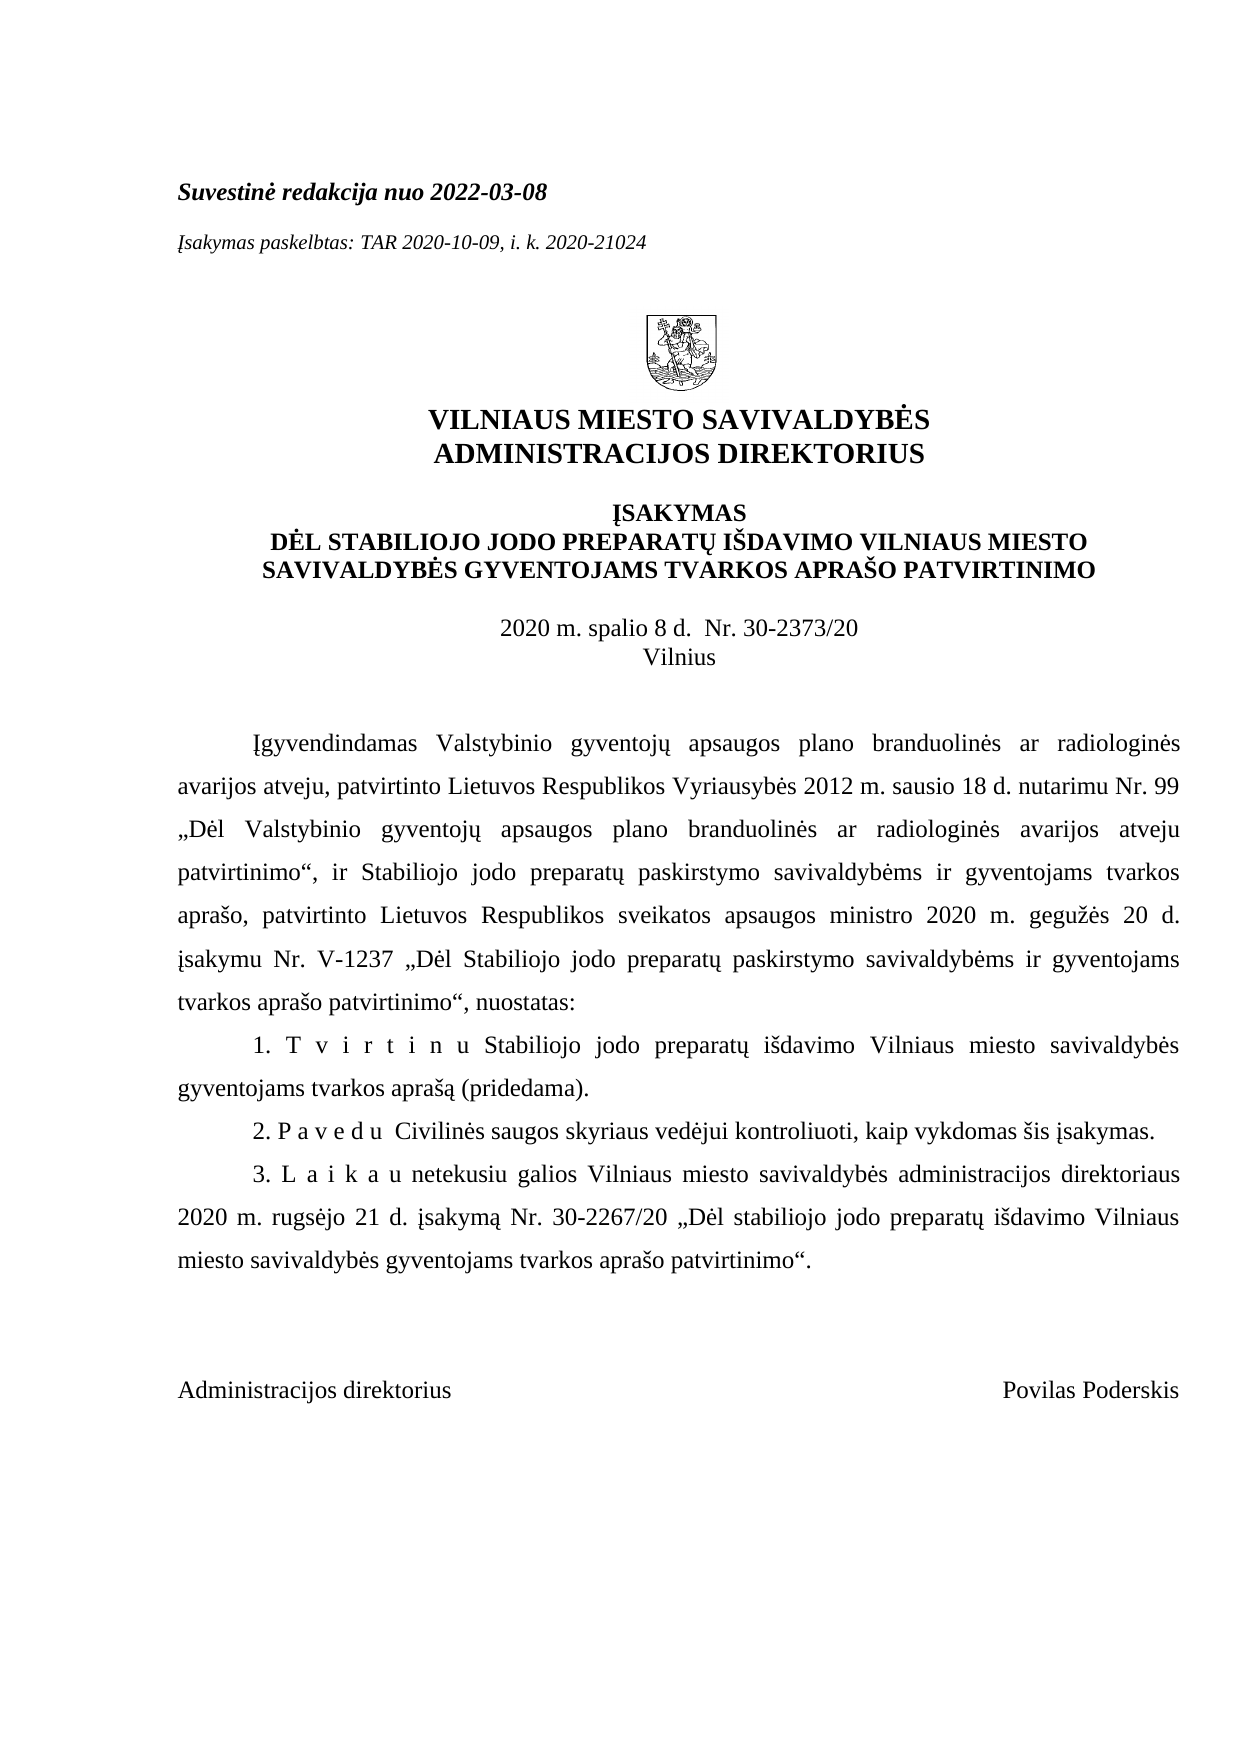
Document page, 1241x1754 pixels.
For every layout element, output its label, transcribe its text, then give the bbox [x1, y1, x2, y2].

text Suvestinė redakcija nuo 2022-03-08 [177, 177, 1181, 206]
text Įgyvendindamas Valstybinio gyventojų apsaugos plano branduolinės ar radiologinės avarijos atveju, patvirtinto Lietuvos Respublikos Vyriausybės 2012 m. sausio 18 d. nutarimu Nr. 99 „Dėl Valstybinio gyventojų apsaugos plano branduolinės ar radiologinės avarijos atveju patvirtinimo“, ir Stabiliojo jodo preparatų paskirstymo savivaldybėms ir gyventojams tvarkos aprašo, patvirtinto Lietuvos Respublikos sveikatos apsaugos ministro 2020 m. gegužės 20 d. įsakymu Nr. V-1237 „Dėl Stabiliojo jodo preparatų paskirstymo savivaldybėms ir gyventojams tvarkos aprašo patvirtinimo“, nuostatas: [177, 728, 1181, 1016]
text Administracijos direktorius Povilas Poderskis [177, 1375, 1181, 1404]
text VILNIAUS MIESTO SAVIVALDYBĖS [177, 402, 1181, 436]
text ADMINISTRACIJOS DIREKTORIUS [177, 436, 1181, 469]
text Vilnius [177, 642, 1181, 671]
text DĖL STABILIOJO JODO PREPARATŲ IŠDAVIMO VILNIAUS MIESTO SAVIVALDYBĖS GYVENTOJAMS TVARKOS APRAŠO PATVIRTINIMO [177, 527, 1181, 584]
text 2. P a v e d u Civilinės saugos skyriaus vedėjui kontroliuoti, kaip vykdomas šis įsakymas. [177, 1116, 1181, 1145]
text 3. L a i k a u netekusiu galios Vilniaus miesto savivaldybės administracijos direktoriaus 2020 m. rugsėjo 21 d. įsakymą Nr. 30-2267/20 „Dėl stabiliojo jodo preparatų išdavimo Vilniaus miesto savivaldybės gyventojams tvarkos aprašo patvirtinimo“. [177, 1159, 1181, 1274]
text Įsakymas paskelbtas: TAR 2020-10-09, i. k. 2020-21024 [177, 230, 1181, 254]
text 2020 m. spalio 8 d. Nr. 30-2373/20 [177, 613, 1181, 642]
text 1. T v i r t i n u Stabiliojo jodo preparatų išdavimo Vilniaus miesto savivaldybės gyventojams tvarkos aprašą (pridedama). [177, 1030, 1181, 1102]
text ĮSAKYMAS [177, 498, 1181, 527]
